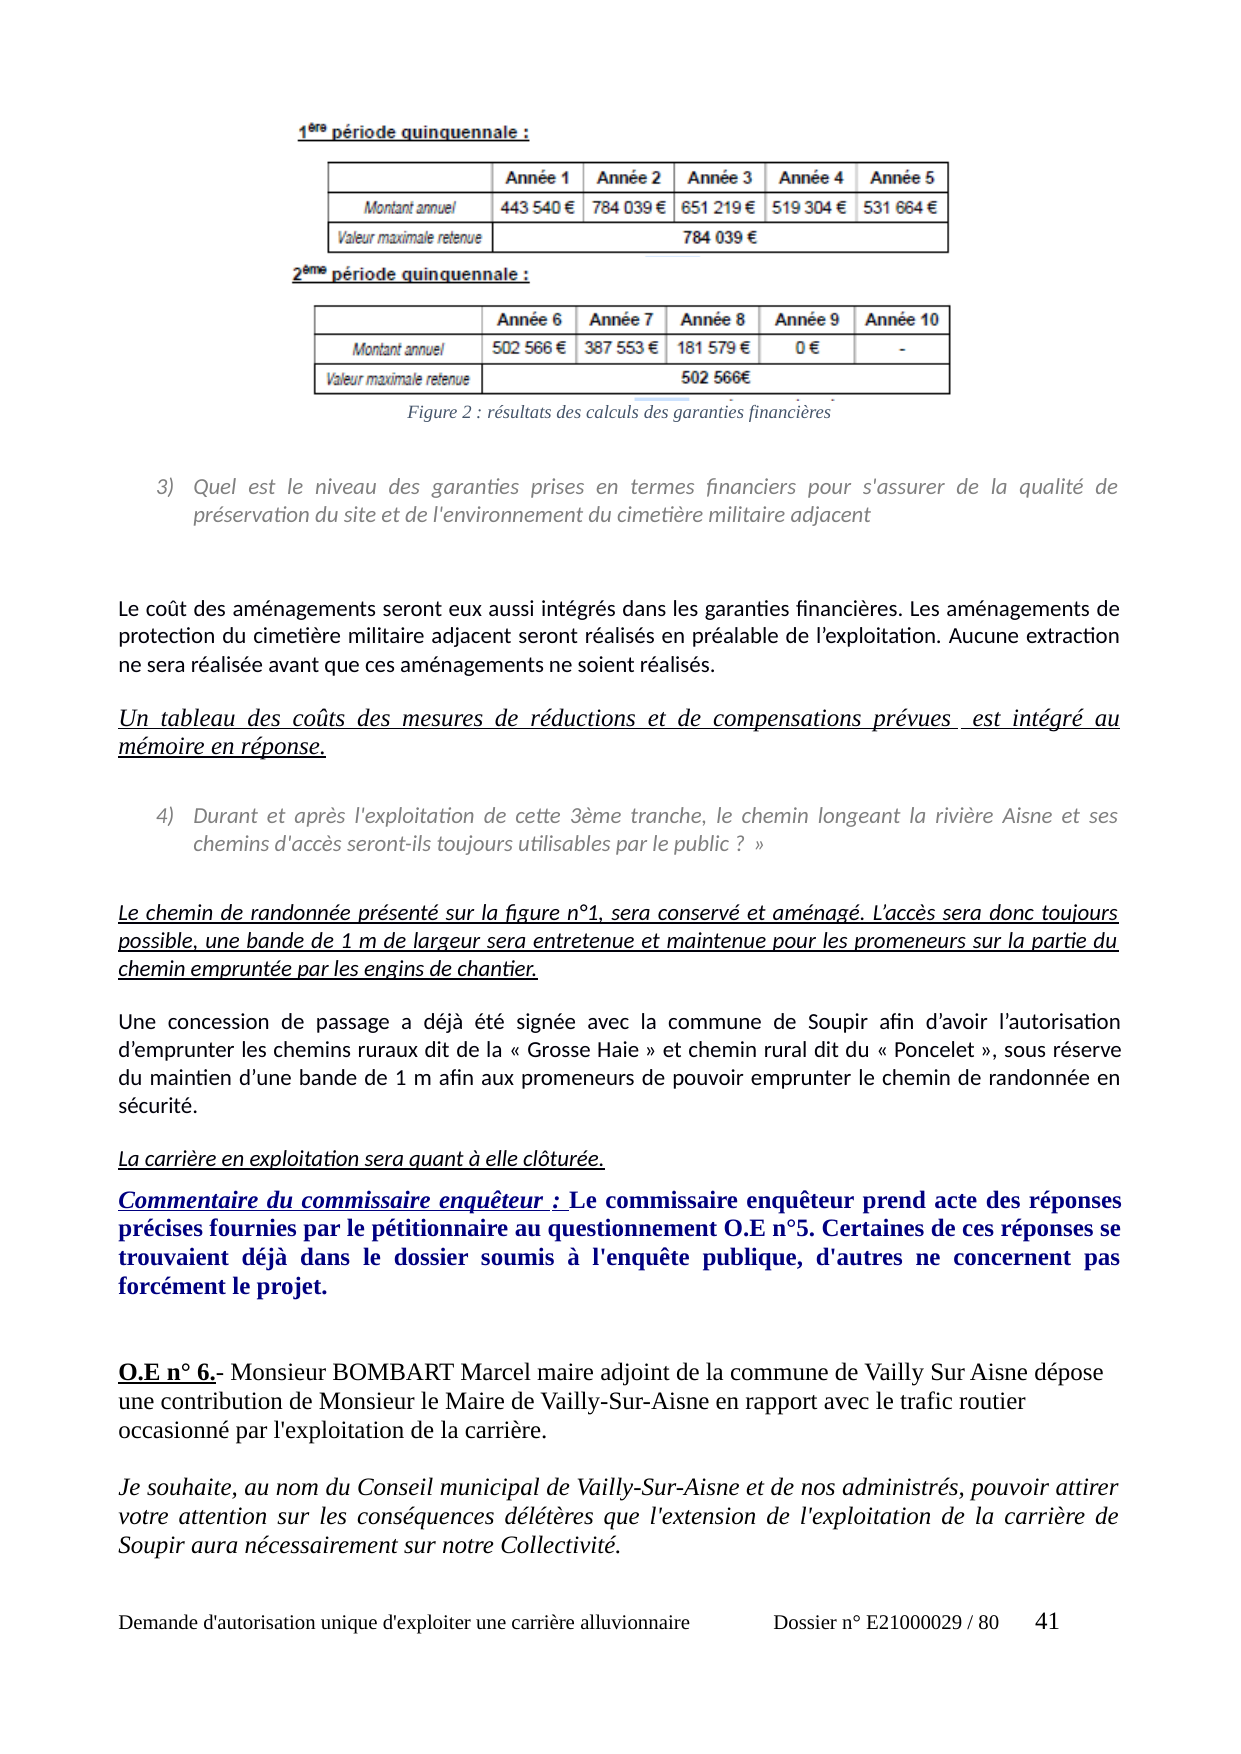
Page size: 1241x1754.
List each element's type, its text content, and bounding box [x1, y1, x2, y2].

list Durant et après l'exploitation de cette 3ème tranche, le chemin longeant la rivière Aisne et ses chemins d'accès seront-ils toujours utilisables par le public ? » [156, 801, 1122, 857]
text Figure 2 : résultats des calculs des garanties financières [118, 401, 1122, 422]
text Un tableau des coûts des mesures de réductions et de compensations prévues est intégré au mémoire en réponse. [118, 703, 1122, 760]
text La carrière en exploitation sera quant à elle clôturée. [118, 1144, 1122, 1172]
text Une concession de passage a déjà été signée avec la commune de Soupir afin d’avoir l’autorisation d’emprunter les chemins ruraux dit de la « Grosse Haie » et chemin rural dit du « Poncelet », sous réserve du maintien d’une bande de 1 m afin aux promeneurs de pouvoir emprunter le chemin de randonnée en sécurité. [118, 1007, 1122, 1119]
text Commentaire du commissaire enquêteur : Le commissaire enquêteur prend acte des réponses précises fournies par le pétitionnaire au questionnement O.E n°5. Certaines de ces réponses se trouvaient déjà dans le dossier soumis à l'enquête publique, d'autres ne concernent pas forcément le projet. [118, 1185, 1122, 1300]
text Le chemin de randonnée présenté sur la figure n°1, sera conservé et aménagé. L’accès sera donc toujours possible, une bande de 1 m de largeur sera entretenue et maintenue pour les promeneurs sur la partie du chemin empruntée par les engins de chantier. [118, 898, 1122, 982]
picture [283, 118, 957, 401]
text Le coût des aménagements seront eux aussi intégrés dans les garanties financières. Les aménagements de protection du cimetière militaire adjacent seront réalisés en préalable de l’exploitation. Aucune extraction ne sera réalisée avant que ces aménagements ne soient réalisés. [118, 594, 1122, 678]
list Quel est le niveau des garanties prises en termes financiers pour s'assurer de la qualité de préservation du site et de l'environnement du cimetière militaire adjacent [156, 472, 1122, 528]
text Je souhaite, au nom du Conseil municipal de Vailly-Sur-Aisne et de nos administrés, pouvoir attirer votre attention sur les conséquences délétères que l'extension de l'exploitation de la carrière de Soupir aura nécessairement sur notre Collectivité. [118, 1472, 1122, 1558]
text O.E n° 6.- Monsieur BOMBART Marcel maire adjoint de la commune de Vailly Sur Aisne dépose une contribution de Monsieur le Maire de Vailly-Sur-Aisne en rapport avec le trafic routier occasionné par l'exploitation de la carrière. [118, 1357, 1122, 1443]
